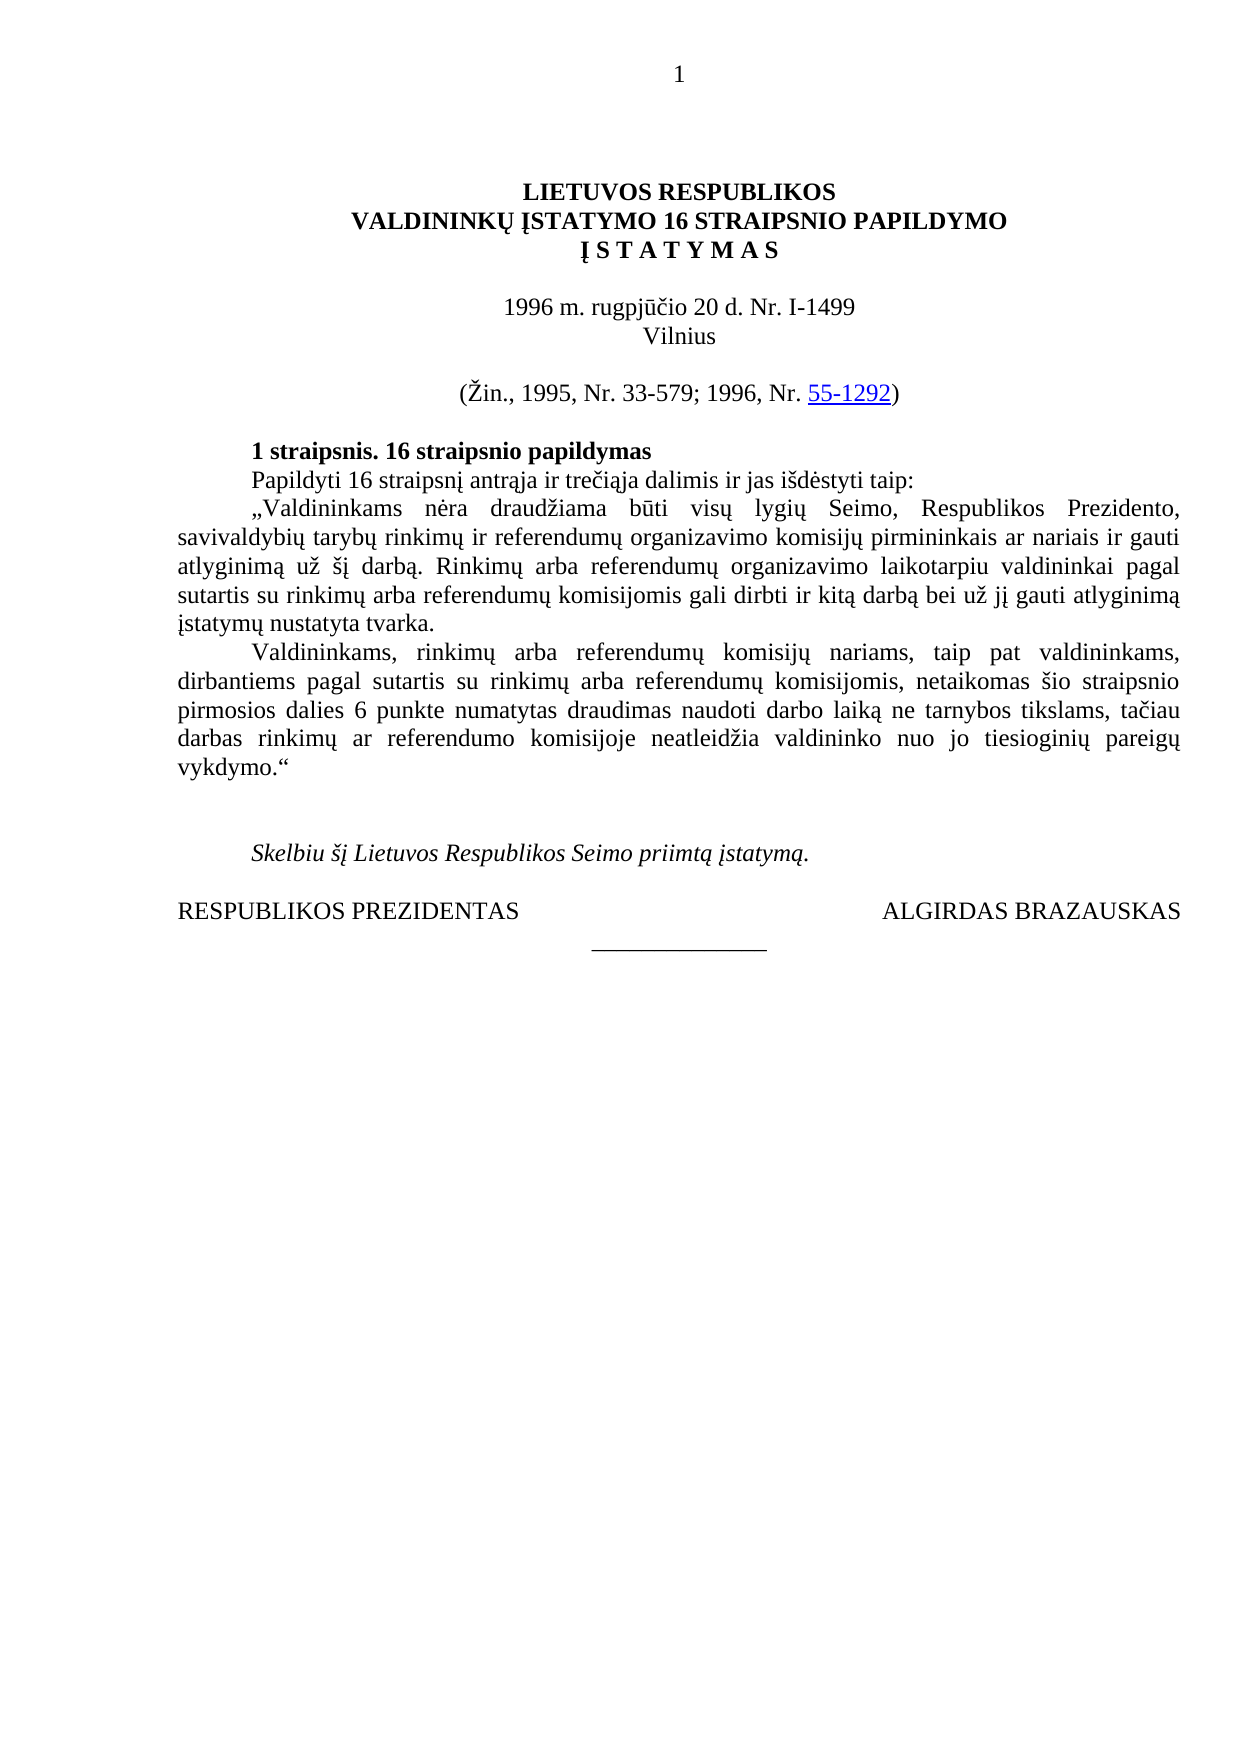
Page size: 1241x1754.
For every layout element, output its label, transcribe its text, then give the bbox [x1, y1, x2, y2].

text Skelbiu šį Lietuvos Respublikos Seimo priimtą įstatymą. [177, 838, 1181, 867]
text 1 straipsnis. 16 straipsnio papildymas [177, 436, 1181, 465]
text ______________ [177, 925, 1181, 953]
text VALDININKŲ ĮSTATYMO 16 STRAIPSNIO PAPILDYMO [177, 206, 1181, 235]
text Papildyti 16 straipsnį antrąja ir trečiąja dalimis ir jas išdėstyti taip: [177, 465, 1181, 493]
text 1996 m. rugpjūčio 20 d. Nr. I-1499 [177, 292, 1181, 321]
text Valdininkams, rinkimų arba referendumų komisijų nariams, taip pat valdininkams, dirbantiems pagal sutartis su rinkimų arba referendumų komisijomis, netaikomas šio straipsnio pirmosios dalies 6 punkte numatytas draudimas naudoti darbo laiką ne tarnybos tikslams, tačiau darbas rinkimų ar referendumo komisijoje neatleidžia valdininko nuo jo tiesioginių pareigų vykdymo.“ [177, 637, 1181, 781]
text RESPUBLIKOS PREZIDENTAS ALGIRDAS BRAZAUSKAS [177, 896, 1181, 925]
text „Valdininkams nėra draudžiama būti visų lygių Seimo, Respublikos Prezidento, savivaldybių tarybų rinkimų ir referendumų organizavimo komisijų pirmininkais ar nariais ir gauti atlyginimą už šį darbą. Rinkimų arba referendumų organizavimo laikotarpiu valdininkai pagal sutartis su rinkimų arba referendumų komisijomis gali dirbti ir kitą darbą bei už jį gauti atlyginimą įstatymų nustatyta tvarka. [177, 493, 1181, 637]
text Vilnius [177, 321, 1181, 350]
text Į S T A T Y M A S [177, 235, 1181, 263]
text (Žin., 1995, Nr. 33-579; 1996, Nr. 55-1292) [177, 378, 1181, 407]
text LIETUVOS RESPUBLIKOS [177, 177, 1181, 206]
